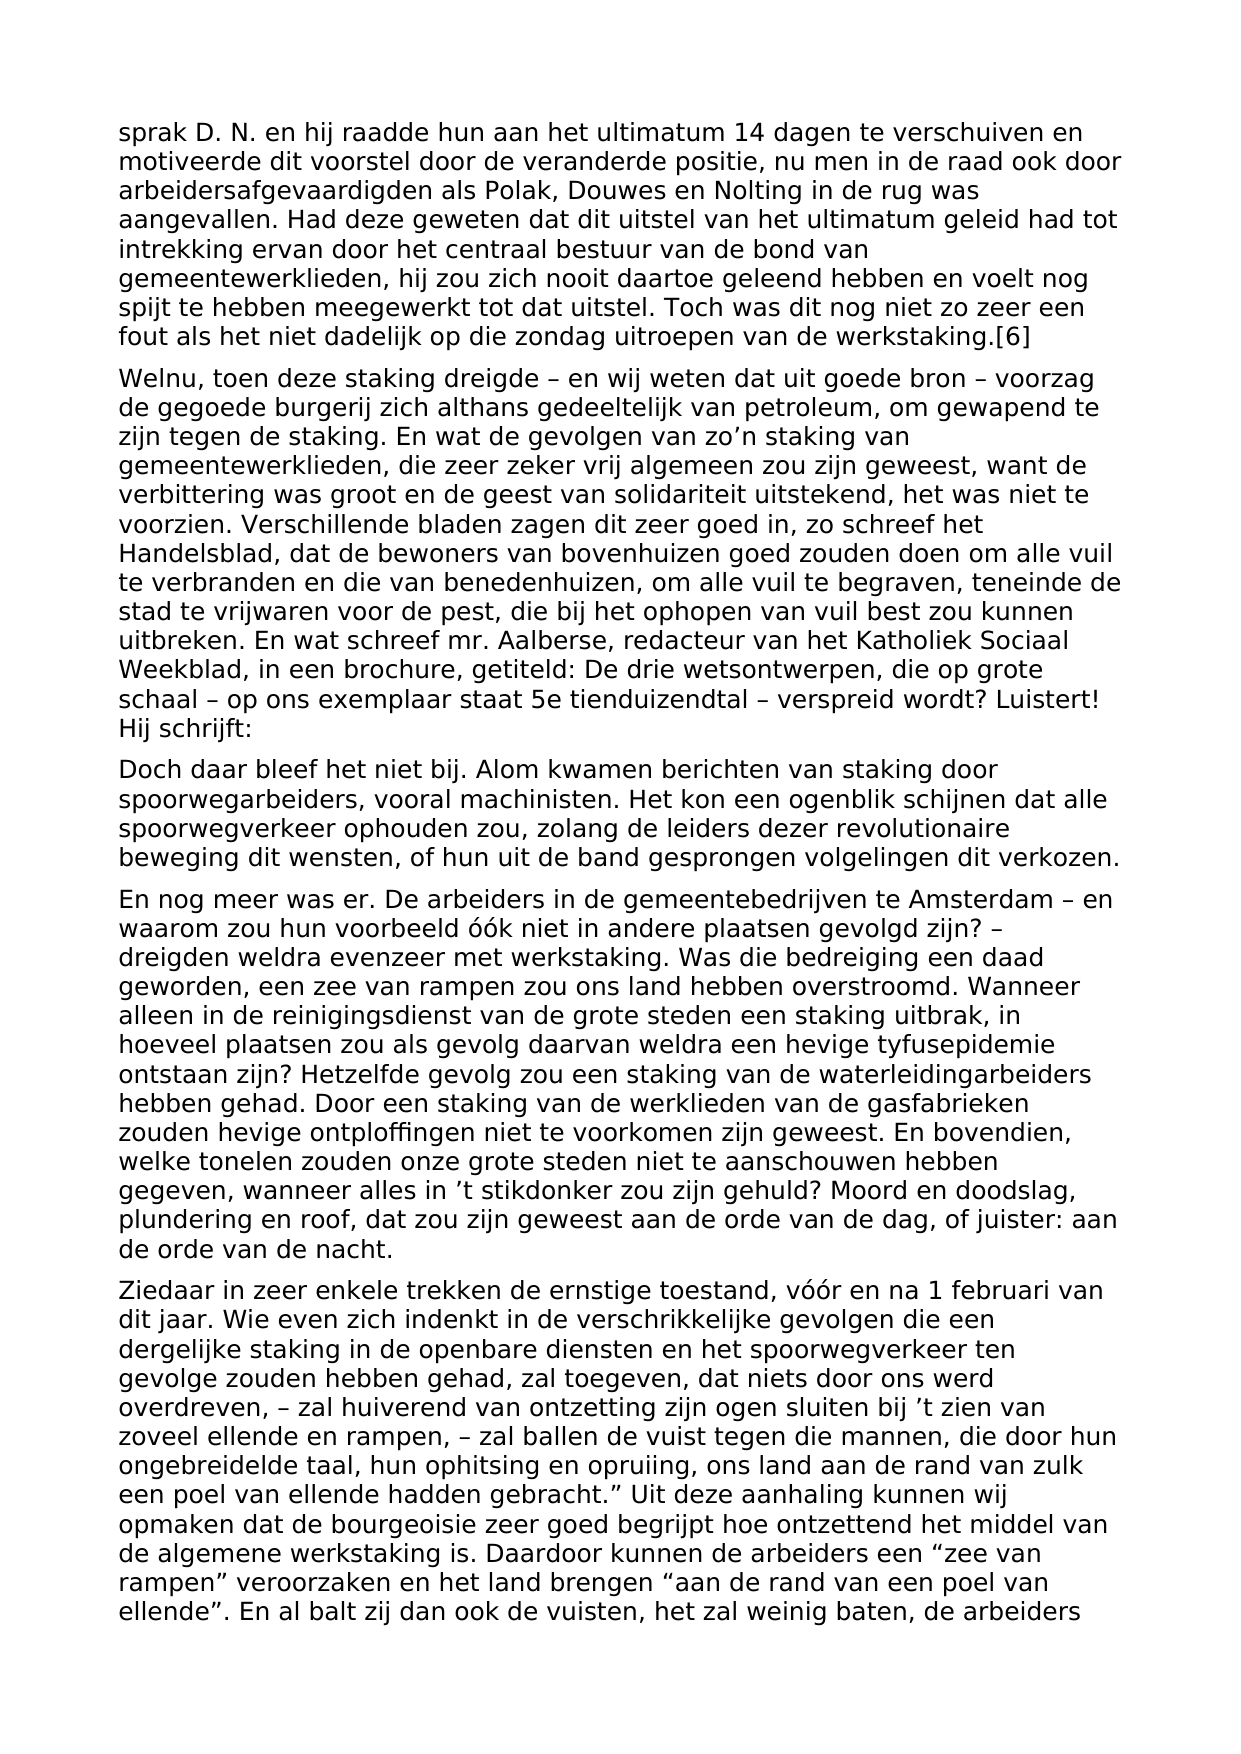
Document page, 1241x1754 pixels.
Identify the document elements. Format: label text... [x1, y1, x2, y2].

text Welnu, toen deze staking dreigde – en wij weten dat uit goede bron – voorzag de gegoede burgerij zich althans gedeeltelijk van petroleum, om gewapend te zijn tegen de staking. En wat de gevolgen van zo’n staking van gemeentewerklieden, die zeer zeker vrij algemeen zou zijn geweest, want de verbittering was groot en de geest van solidariteit uitstekend, het was niet te voorzien. Verschillende bladen zagen dit zeer goed in, zo schreef het Handelsblad, dat de bewoners van bovenhuizen goed zouden doen om alle vuil te verbranden en die van benedenhuizen, om alle vuil te begraven, teneinde de stad te vrijwaren voor de pest, die bij het ophopen van vuil best zou kunnen uitbreken. En wat schreef mr. Aalberse, redacteur van het Katholiek Sociaal Weekblad, in een brochure, getiteld: De drie wetsontwerpen, die op grote schaal – op ons exemplaar staat 5e tienduizendtal – verspreid wordt? Luistert! Hij schrijft: [118, 364, 1122, 743]
text Ziedaar in zeer enkele trekken de ernstige toestand, vóór en na 1 februari van dit jaar. Wie even zich indenkt in de verschrikkelijke gevolgen die een dergelijke staking in de openbare diensten en het spoorwegverkeer ten gevolge zouden hebben gehad, zal toegeven, dat niets door ons werd overdreven, – zal huiverend van ontzetting zijn ogen sluiten bij ’t zien van zoveel ellende en rampen, – zal ballen de vuist tegen die mannen, die door hun ongebreidelde taal, hun ophitsing en opruiing, ons land aan de rand van zulk een poel van ellende hadden gebracht.” Uit deze aanhaling kunnen wij opmaken dat de bourgeoisie zeer goed begrijpt hoe ontzettend het middel van de algemene werkstaking is. Daardoor kunnen de arbeiders een “zee van rampen” veroorzaken en het land brengen “aan de rand van een poel van ellende”. En al balt zij dan ook de vuisten, het zal weinig baten, de arbeiders [118, 1276, 1122, 1626]
text sprak D. N. en hij raadde hun aan het ultimatum 14 dagen te verschuiven en motiveerde dit voorstel door de veranderde positie, nu men in de raad ook door arbeidersafgevaardigden als Polak, Douwes en Nolting in de rug was aangevallen. Had deze geweten dat dit uitstel van het ultimatum geleid had tot intrekking ervan door het centraal bestuur van de bond van gemeentewerklieden, hij zou zich nooit daartoe geleend hebben en voelt nog spijt te hebben meegewerkt tot dat uitstel. Toch was dit nog niet zo zeer een fout als het niet dadelijk op die zondag uitroepen van de werkstaking.[6] [118, 118, 1122, 351]
text Doch daar bleef het niet bij. Alom kwamen berichten van staking door spoorwegarbeiders, vooral machinisten. Het kon een ogenblik schijnen dat alle spoorwegverkeer ophouden zou, zolang de leiders dezer revolutionaire beweging dit wensten, of hun uit de band gesprongen volgelingen dit verkozen. [118, 756, 1122, 872]
text En nog meer was er. De arbeiders in de gemeentebedrijven te Amsterdam – en waarom zou hun voorbeeld óók niet in andere plaatsen gevolgd zijn? – dreigden weldra evenzeer met werkstaking. Was die bedreiging een daad geworden, een zee van rampen zou ons land hebben overstroomd. Wanneer alleen in de reinigingsdienst van de grote steden een staking uitbrak, in hoeveel plaatsen zou als gevolg daarvan weldra een hevige tyfusepidemie ontstaan zijn? Hetzelfde gevolg zou een staking van de waterleidingarbeiders hebben gehad. Door een staking van de werklieden van de gasfabrieken zouden hevige ontploffingen niet te voorkomen zijn geweest. En bovendien, welke tonelen zouden onze grote steden niet te aanschouwen hebben gegeven, wanneer alles in ’t stikdonker zou zijn gehuld? Moord en doodslag, plundering en roof, dat zou zijn geweest aan de orde van de dag, of juister: aan de orde van de nacht. [118, 885, 1122, 1264]
